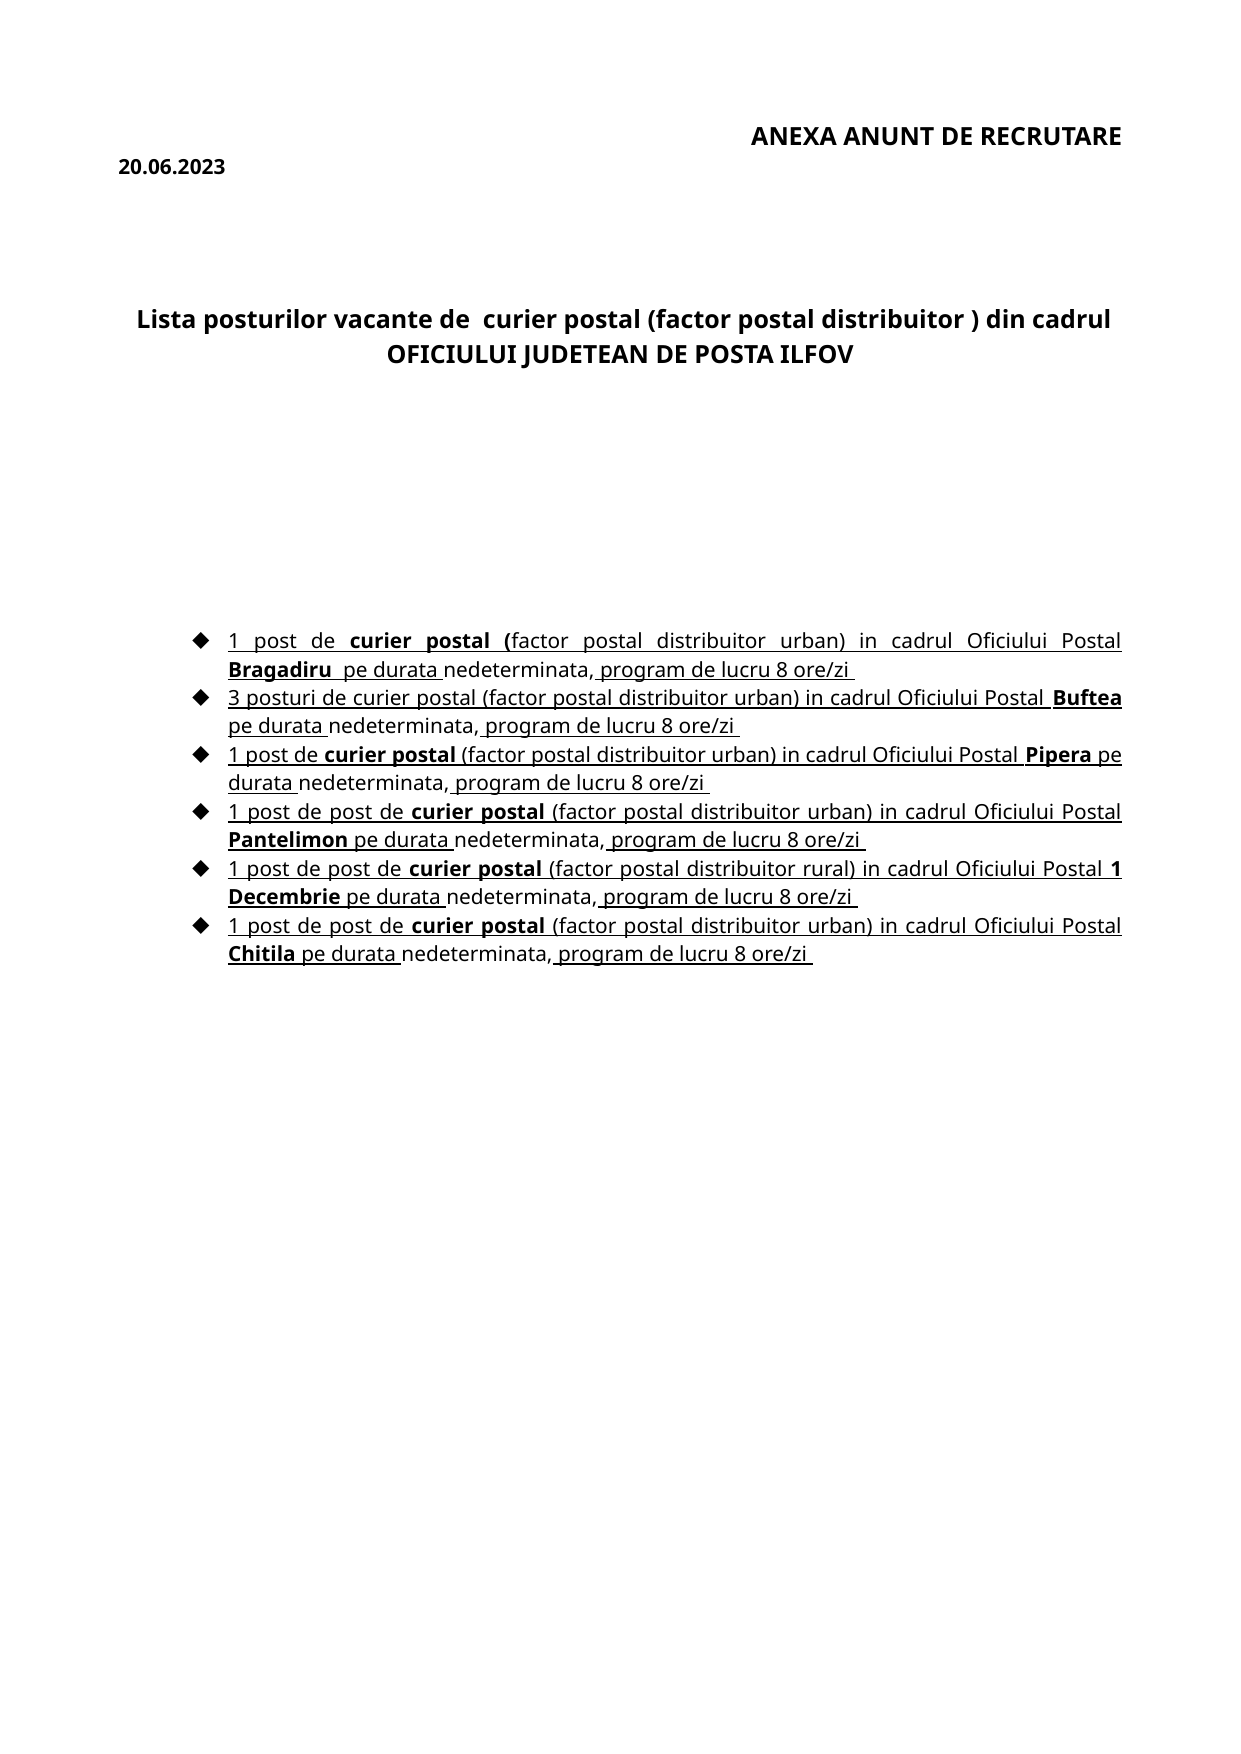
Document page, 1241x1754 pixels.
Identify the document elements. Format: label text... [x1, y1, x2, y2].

list 1 post de post de curier postal (factor postal distribuitor urban) in cadrul Oficiului Postal Pantelimon pe durata nedeterminata, program de lucru 8 ore/zi [190, 797, 1122, 854]
text 20.06.2023 [118, 152, 1122, 181]
list 1 post de post de curier postal (factor postal distribuitor rural) in cadrul Oficiului Postal 1 Decembrie pe durata nedeterminata, program de lucru 8 ore/zi [190, 854, 1122, 911]
text Lista posturilor vacante de curier postal (factor postal distribuitor ) din cadrul OFICIULUI JUDETEAN DE POSTA ILFOV [118, 294, 1122, 371]
list 1 post de post de curier postal (factor postal distribuitor urban) in cadrul Oficiului Postal Chitila pe durata nedeterminata, program de lucru 8 ore/zi [190, 911, 1122, 968]
list 1 post de curier postal (factor postal distribuitor urban) in cadrul Oficiului Postal Bragadiru pe durata nedeterminata, program de lucru 8 ore/zi [190, 626, 1122, 683]
text ANEXA ANUNT DE RECRUTARE [99, 118, 1122, 152]
list 3 posturi de curier postal (factor postal distribuitor urban) in cadrul Oficiului Postal Buftea pe durata nedeterminata, program de lucru 8 ore/zi [190, 683, 1122, 740]
list 1 post de curier postal (factor postal distribuitor urban) in cadrul Oficiului Postal Pipera pe durata nedeterminata, program de lucru 8 ore/zi [190, 740, 1122, 797]
